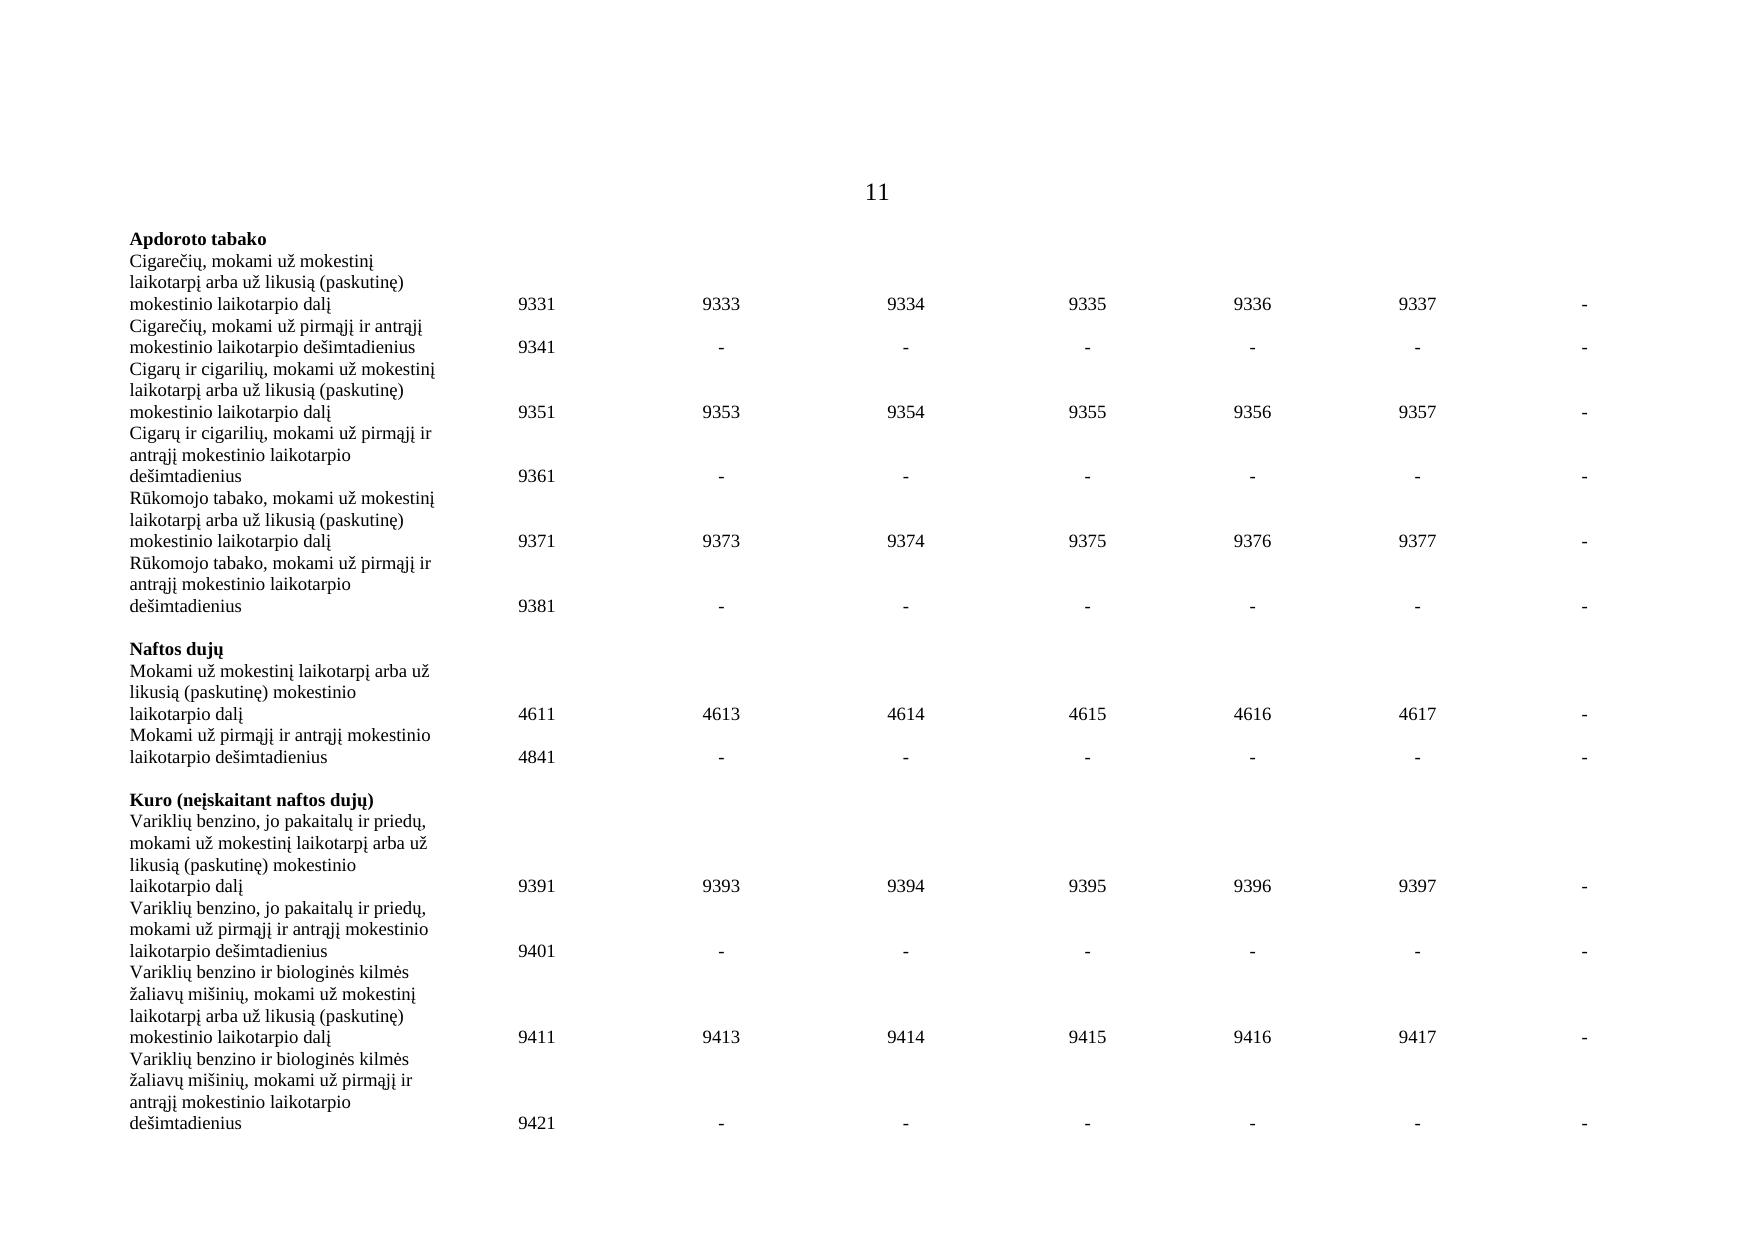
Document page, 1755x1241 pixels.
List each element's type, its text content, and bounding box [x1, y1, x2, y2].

table_cell - [1515, 1048, 1654, 1134]
table_cell [1515, 207, 1654, 228]
table_cell 9391 [453, 810, 621, 897]
table_cell - [1320, 422, 1515, 487]
table_cell [118, 207, 453, 228]
table_cell 9371 [453, 487, 621, 552]
table_cell 9333 [621, 250, 822, 314]
table_cell [621, 207, 822, 228]
table_cell 9334 [822, 250, 989, 314]
table_cell [822, 616, 989, 638]
table_cell 4616 [1185, 660, 1320, 724]
table_cell [822, 638, 989, 659]
table_cell Variklių benzino, jo pakaitalų ir priedų, mokami už pirmąjį ir antrąjį mokestinio laikotarpio dešimtadienius [118, 897, 453, 961]
table_cell 4611 [453, 660, 621, 724]
table_cell - [1515, 315, 1654, 358]
table_cell - [822, 422, 989, 487]
table_cell - [990, 552, 1185, 616]
table_cell [822, 207, 989, 228]
table_cell [822, 789, 989, 810]
table_cell - [1515, 487, 1654, 552]
table_cell - [621, 552, 822, 616]
table_cell 9341 [453, 315, 621, 358]
table_cell 9375 [990, 487, 1185, 552]
table_cell [1515, 616, 1654, 638]
table_cell [621, 638, 822, 659]
table_cell [453, 638, 621, 659]
table_cell - [621, 315, 822, 358]
table_cell 9395 [990, 810, 1185, 897]
table_cell 9336 [1185, 250, 1320, 314]
table_cell - [1320, 1048, 1515, 1134]
table_cell [990, 638, 1185, 659]
table_cell [1185, 228, 1320, 250]
table_cell [621, 616, 822, 638]
table_cell [990, 207, 1185, 228]
table_cell 4613 [621, 660, 822, 724]
table_cell [453, 228, 621, 250]
table_cell [1185, 767, 1320, 789]
table_cell - [621, 724, 822, 767]
table_cell 9335 [990, 250, 1185, 314]
table_cell 9396 [1185, 810, 1320, 897]
table_cell - [1515, 358, 1654, 422]
table_cell [453, 207, 621, 228]
table_cell 9377 [1320, 487, 1515, 552]
table_cell - [1515, 897, 1654, 961]
table_cell [621, 228, 822, 250]
table_cell [1320, 616, 1515, 638]
table_cell [1185, 789, 1320, 810]
table_cell 9393 [621, 810, 822, 897]
table_cell - [1185, 897, 1320, 961]
table_cell - [1185, 315, 1320, 358]
table_cell [118, 616, 453, 638]
table_cell Variklių benzino, jo pakaitalų ir priedų, mokami už mokestinį laikotarpį arba už likusią (paskutinę) mokestinio laikotarpio dalį [118, 810, 453, 897]
table_cell - [1320, 724, 1515, 767]
table_cell [1320, 228, 1515, 250]
table_cell [621, 767, 822, 789]
table_cell 9354 [822, 358, 989, 422]
table_cell [1185, 616, 1320, 638]
table_cell [453, 616, 621, 638]
table_cell 9401 [453, 897, 621, 961]
table_cell 9397 [1320, 810, 1515, 897]
table_cell [453, 789, 621, 810]
table_cell 9411 [453, 961, 621, 1048]
table_cell Cigarečių, mokami už mokestinį laikotarpį arba už likusią (paskutinę) mokestinio laikotarpio dalį [118, 250, 453, 314]
table_cell Rūkomojo tabako, mokami už mokestinį laikotarpį arba už likusią (paskutinę) mokestinio laikotarpio dalį [118, 487, 453, 552]
table_cell - [1185, 422, 1320, 487]
table_cell 9376 [1185, 487, 1320, 552]
table_cell 9417 [1320, 961, 1515, 1048]
table_cell [1320, 789, 1515, 810]
table_cell - [990, 724, 1185, 767]
table_cell Cigarų ir cigarilių, mokami už mokestinį laikotarpį arba už likusią (paskutinę) mokestinio laikotarpio dalį [118, 358, 453, 422]
table_cell - [822, 897, 989, 961]
table_cell 4615 [990, 660, 1185, 724]
table_cell 9374 [822, 487, 989, 552]
table_cell 9337 [1320, 250, 1515, 314]
table_cell - [1515, 660, 1654, 724]
table_cell [990, 767, 1185, 789]
table_cell 9381 [453, 552, 621, 616]
table_cell 4614 [822, 660, 989, 724]
table_cell - [822, 315, 989, 358]
table_cell [1515, 767, 1654, 789]
table_cell [1320, 638, 1515, 659]
table_cell [990, 616, 1185, 638]
table_cell - [990, 1048, 1185, 1134]
table_cell 9416 [1185, 961, 1320, 1048]
table_cell [1320, 207, 1515, 228]
table_cell 9361 [453, 422, 621, 487]
table_cell - [1515, 810, 1654, 897]
table_cell 9356 [1185, 358, 1320, 422]
table_cell 9415 [990, 961, 1185, 1048]
table_cell - [990, 315, 1185, 358]
table_cell 9373 [621, 487, 822, 552]
table_cell [1515, 789, 1654, 810]
table_cell - [621, 422, 822, 487]
table_cell 9353 [621, 358, 822, 422]
table_cell 4841 [453, 724, 621, 767]
table_cell [990, 789, 1185, 810]
table_cell 4617 [1320, 660, 1515, 724]
table_cell Apdoroto tabako [118, 228, 453, 250]
table_cell Kuro (neįskaitant naftos dujų) [118, 789, 453, 810]
table_cell - [1515, 552, 1654, 616]
table_cell - [1515, 724, 1654, 767]
table_cell Mokami už mokestinį laikotarpį arba už likusią (paskutinę) mokestinio laikotarpio dalį [118, 660, 453, 724]
table_cell 9421 [453, 1048, 621, 1134]
table_cell - [822, 1048, 989, 1134]
table_cell - [1185, 552, 1320, 616]
table_cell - [1320, 315, 1515, 358]
table_cell [621, 789, 822, 810]
table_cell [822, 228, 989, 250]
table_cell 9355 [990, 358, 1185, 422]
table_cell 9414 [822, 961, 989, 1048]
table_cell [990, 228, 1185, 250]
table_cell [1515, 638, 1654, 659]
table_cell - [822, 724, 989, 767]
table_cell 9351 [453, 358, 621, 422]
table_cell 9413 [621, 961, 822, 1048]
table_cell - [621, 1048, 822, 1134]
table_cell - [990, 897, 1185, 961]
table_cell - [1515, 250, 1654, 314]
table_cell - [1515, 961, 1654, 1048]
table_cell [822, 767, 989, 789]
table_cell Cigarų ir cigarilių, mokami už pirmąjį ir antrąjį mokestinio laikotarpio dešimtadienius [118, 422, 453, 487]
table_cell Mokami už pirmąjį ir antrąjį mokestinio laikotarpio dešimtadienius [118, 724, 453, 767]
table_cell 9331 [453, 250, 621, 314]
table_cell [1320, 767, 1515, 789]
table_cell Cigarečių, mokami už pirmąjį ir antrąjį mokestinio laikotarpio dešimtadienius [118, 315, 453, 358]
table_cell 9394 [822, 810, 989, 897]
table_cell - [990, 422, 1185, 487]
table_cell - [1320, 897, 1515, 961]
table_cell [453, 767, 621, 789]
table_cell - [1185, 724, 1320, 767]
table_cell Variklių benzino ir biologinės kilmės žaliavų mišinių, mokami už mokestinį laikotarpį arba už likusią (paskutinę) mokestinio laikotarpio dalį [118, 961, 453, 1048]
table_cell [1515, 228, 1654, 250]
table_cell [118, 767, 453, 789]
table_cell 9357 [1320, 358, 1515, 422]
table_cell Variklių benzino ir biologinės kilmės žaliavų mišinių, mokami už pirmąjį ir antrąjį mokestinio laikotarpio dešimtadienius [118, 1048, 453, 1134]
table_cell Naftos dujų [118, 638, 453, 659]
table_cell Rūkomojo tabako, mokami už pirmąjį ir antrąjį mokestinio laikotarpio dešimtadienius [118, 552, 453, 616]
table_cell - [1185, 1048, 1320, 1134]
table_cell - [1320, 552, 1515, 616]
table_cell - [621, 897, 822, 961]
table_cell - [822, 552, 989, 616]
table_cell - [1515, 422, 1654, 487]
table_cell [1185, 638, 1320, 659]
table_cell [1185, 207, 1320, 228]
